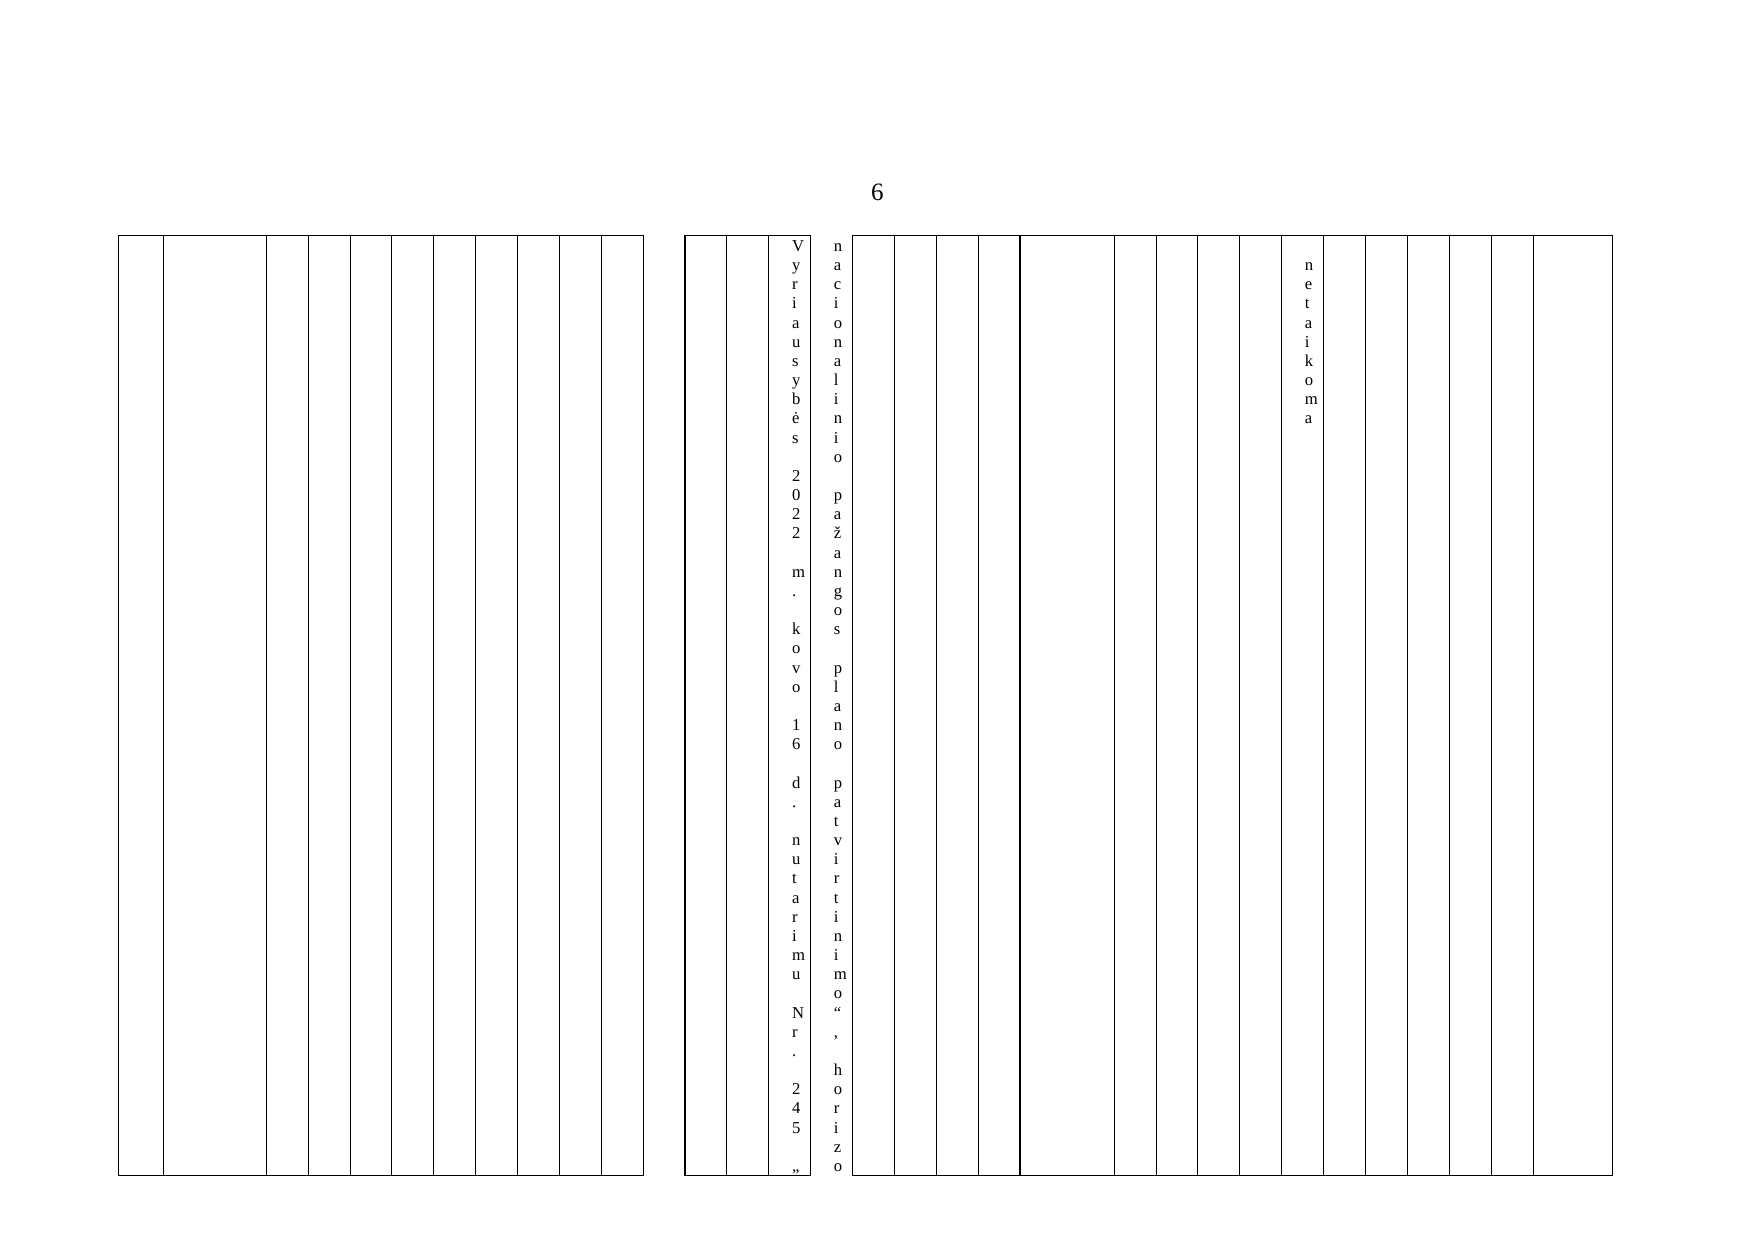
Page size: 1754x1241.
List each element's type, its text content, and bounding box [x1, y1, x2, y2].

table_cell [853, 236, 894, 1175]
table_cell [560, 236, 601, 1175]
table_cell nacionalinio pažangos plano patvirtinimo“, horizo [811, 235, 852, 1175]
table_cell [1408, 236, 1449, 1175]
table_cell [1534, 236, 1612, 1175]
table_cell [267, 236, 308, 1175]
table_cell [1115, 236, 1156, 1175]
table_cell [1613, 235, 1636, 1175]
table_cell [476, 236, 517, 1175]
table_cell [1492, 236, 1533, 1175]
table_cell [937, 236, 978, 1175]
table_cell netaikoma [1282, 236, 1323, 1175]
table_cell [392, 236, 433, 1175]
table_cell [518, 236, 559, 1175]
table_cell [1198, 236, 1239, 1175]
table_cell [1366, 236, 1407, 1175]
table_cell Prisidedama prie 2022–2030 metų plėtros programos valdytojos Lietuvos Respublikos susisiekimo ministerijos susisiekimo plėtros programos, patvirtintos Lietuvos Respublikos Vyriausybės 2022 m. kovo 16 d. nutarimu Nr. 245 „Dėl 2022–2030 metų plėtros programos valdytojos Lietuvos Respublikos susisiekimo ministerijos susisiekimo plėtros programos patvirtinimo“, siekiamų rezultatų įgyvendinimo, taip / ne [769, 236, 810, 1175]
table_cell [1021, 236, 1114, 1175]
table_cell [686, 236, 726, 1175]
table_cell [979, 236, 1019, 1175]
table_cell [1157, 236, 1197, 1175]
table_cell [1450, 236, 1491, 1175]
table_cell [1240, 236, 1281, 1175]
table_cell [602, 236, 643, 1175]
table_cell [434, 236, 475, 1175]
table_cell [895, 236, 936, 1175]
table_cell [644, 235, 684, 1175]
table_cell [164, 236, 266, 1175]
table_cell [309, 236, 350, 1175]
table_cell [119, 236, 163, 1175]
table_cell [727, 236, 768, 1175]
table_cell [1324, 236, 1365, 1175]
table_cell [351, 236, 391, 1175]
